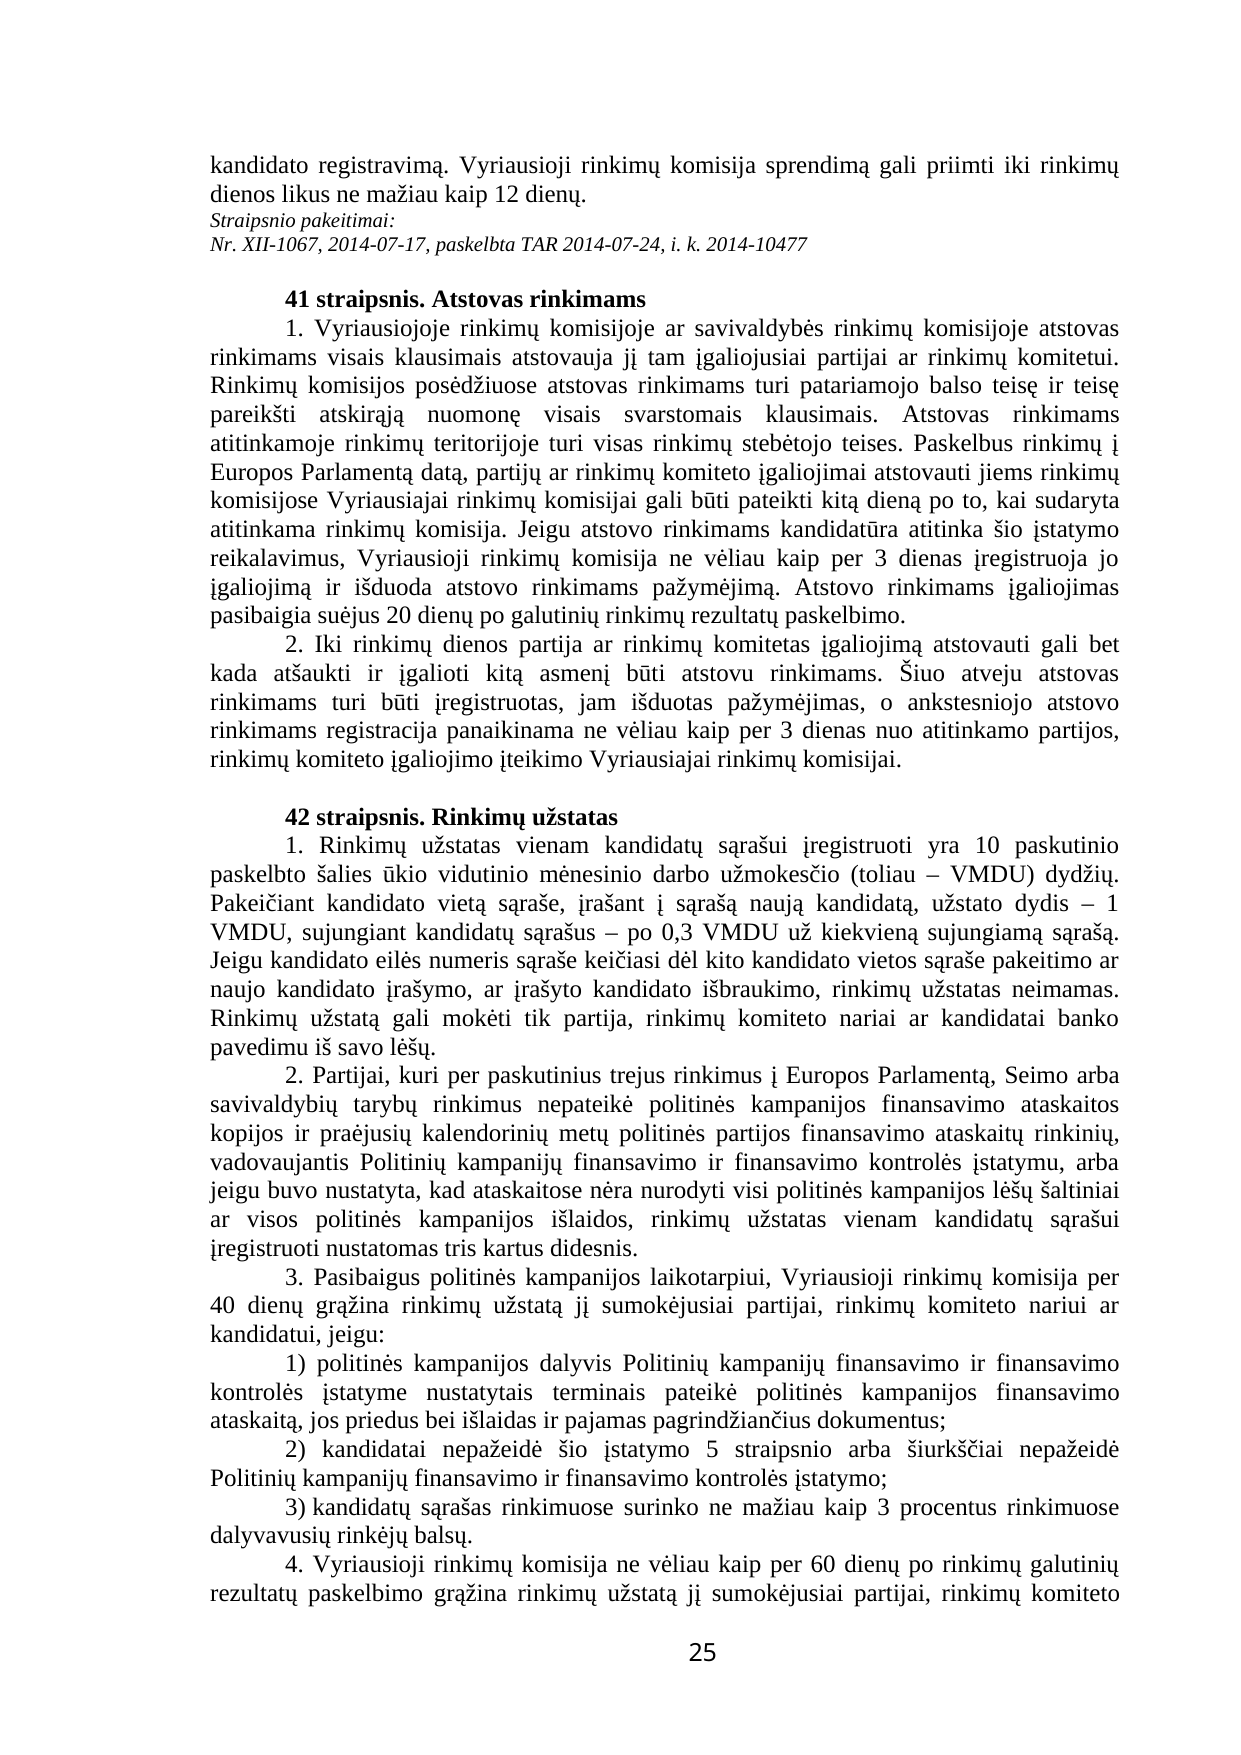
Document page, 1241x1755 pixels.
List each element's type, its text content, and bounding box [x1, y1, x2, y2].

text 41 straipsnis. Atstovas rinkimams [210, 284, 1120, 313]
text 3. Pasibaigus politinės kampanijos laikotarpiui, Vyriausioji rinkimų komisija per 40 dienų grąžina rinkimų užstatą jį sumokėjusiai partijai, rinkimų komiteto nariui ar kandidatui, jeigu: [210, 1262, 1120, 1348]
text 2. Iki rinkimų dienos partija ar rinkimų komitetas įgaliojimą atstovauti gali bet kada atšaukti ir įgalioti kitą asmenį būti atstovu rinkimams. Šiuo atveju atstovas rinkimams turi būti įregistruotas, jam išduotas pažymėjimas, o ankstesniojo atstovo rinkimams registracija panaikinama ne vėliau kaip per 3 dienas nuo atitinkamo partijos, rinkimų komiteto įgaliojimo įteikimo Vyriausiajai rinkimų komisijai. [210, 629, 1120, 773]
text 1) politinės kampanijos dalyvis Politinių kampanijų finansavimo ir finansavimo kontrolės įstatyme nustatytais terminais pateikė politinės kampanijos finansavimo ataskaitą, jos priedus bei išlaidas ir pajamas pagrindžiančius dokumentus; [210, 1348, 1120, 1434]
text kandidato registravimą. Vyriausioji rinkimų komisija sprendimą gali priimti iki rinkimų dienos likus ne mažiau kaip 12 dienų. [210, 150, 1120, 207]
text Straipsnio pakeitimai: [210, 207, 1120, 232]
text Nr. XII-1067, 2014-07-17, paskelbta TAR 2014-07-24, i. k. 2014-10477 [210, 232, 1120, 256]
text 42 straipsnis. Rinkimų užstatas [210, 802, 1120, 831]
text 3) kandidatų sąrašas rinkimuose surinko ne mažiau kaip 3 procentus rinkimuose dalyvavusių rinkėjų balsų. [210, 1492, 1120, 1549]
text 2. Partijai, kuri per paskutinius trejus rinkimus į Europos Parlamentą, Seimo arba savivaldybių tarybų rinkimus nepateikė politinės kampanijos finansavimo ataskaitos kopijos ir praėjusių kalendorinių metų politinės partijos finansavimo ataskaitų rinkinių, vadovaujantis Politinių kampanijų finansavimo ir finansavimo kontrolės įstatymu, arba jeigu buvo nustatyta, kad ataskaitose nėra nurodyti visi politinės kampanijos lėšų šaltiniai ar visos politinės kampanijos išlaidos, rinkimų užstatas vienam kandidatų sąrašui įregistruoti nustatomas tris kartus didesnis. [210, 1061, 1120, 1262]
text 1. Vyriausiojoje rinkimų komisijoje ar savivaldybės rinkimų komisijoje atstovas rinkimams visais klausimais atstovauja jį tam įgaliojusiai partijai ar rinkimų komitetui. Rinkimų komisijos posėdžiuose atstovas rinkimams turi patariamojo balso teisę ir teisę pareikšti atskirąją nuomonę visais svarstomais klausimais. Atstovas rinkimams atitinkamoje rinkimų teritorijoje turi visas rinkimų stebėtojo teises. Paskelbus rinkimų į Europos Parlamentą datą, partijų ar rinkimų komiteto įgaliojimai atstovauti jiems rinkimų komisijose Vyriausiajai rinkimų komisijai gali būti pateikti kitą dieną po to, kai sudaryta atitinkama rinkimų komisija. Jeigu atstovo rinkimams kandidatūra atitinka šio įstatymo reikalavimus, Vyriausioji rinkimų komisija ne vėliau kaip per 3 dienas įregistruoja jo įgaliojimą ir išduoda atstovo rinkimams pažymėjimą. Atstovo rinkimams įgaliojimas pasibaigia suėjus 20 dienų po galutinių rinkimų rezultatų paskelbimo. [210, 313, 1120, 629]
text 2) kandidatai nepažeidė šio įstatymo 5 straipsnio arba šiurkščiai nepažeidė Politinių kampanijų finansavimo ir finansavimo kontrolės įstatymo; [210, 1434, 1120, 1492]
text 4. Vyriausioji rinkimų komisija ne vėliau kaip per 60 dienų po rinkimų galutinių rezultatų paskelbimo grąžina rinkimų užstatą jį sumokėjusiai partijai, rinkimų komiteto [210, 1549, 1120, 1607]
text 1. Rinkimų užstatas vienam kandidatų sąrašui įregistruoti yra 10 paskutinio paskelbto šalies ūkio vidutinio mėnesinio darbo užmokesčio (toliau – VMDU) dydžių. Pakeičiant kandidato vietą sąraše, įrašant į sąrašą naują kandidatą, užstato dydis – 1 VMDU, sujungiant kandidatų sąrašus – po 0,3 VMDU už kiekvieną sujungiamą sąrašą. Jeigu kandidato eilės numeris sąraše keičiasi dėl kito kandidato vietos sąraše pakeitimo ar naujo kandidato įrašymo, ar įrašyto kandidato išbraukimo, rinkimų užstatas neimamas. Rinkimų užstatą gali mokėti tik partija, rinkimų komiteto nariai ar kandidatai banko pavedimu iš savo lėšų. [210, 831, 1120, 1061]
